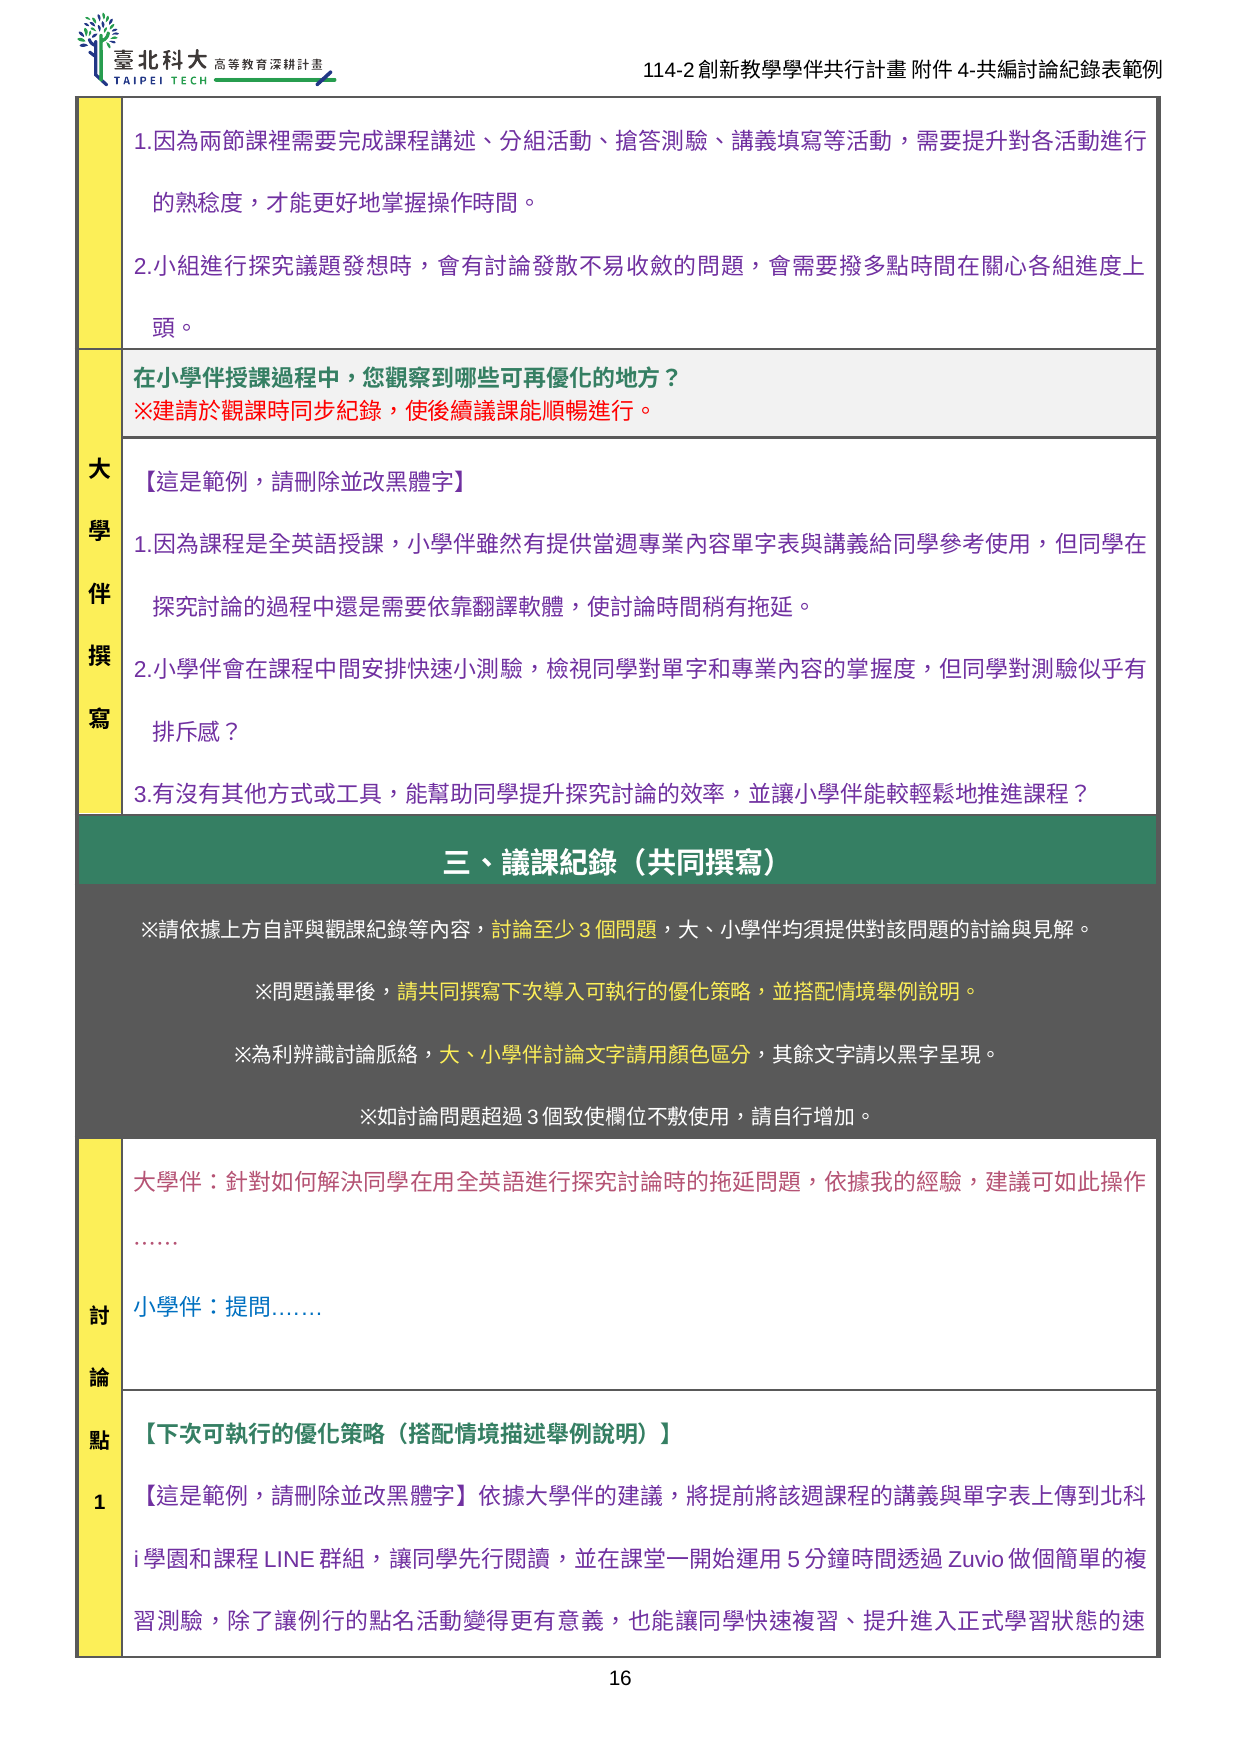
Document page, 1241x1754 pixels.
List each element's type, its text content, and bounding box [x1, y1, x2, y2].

table_cell 大學伴撰寫 [79, 350, 121, 813]
table_cell [79, 98, 121, 348]
table_cell 三、議課紀錄（共同撰寫） [79, 816, 1156, 884]
table_cell 討論點1 [79, 1139, 121, 1656]
table_cell 【這是範例，請刪除並改黑體字】 1.因為課程是全英語授課，小學伴雖然有提供當週專業內容單字表與講義給同學參考使用，但同學在探究討論的過程中還是需要依靠翻譯軟體，使討論時間稍有拖延。 2.小學伴會在課程中間安排快速小測驗，檢視同學對單字和專業內容的掌握度，但同學對測驗似乎有排斥感？ 3.有沒有其他方式或工具，能幫助同學提升探究討論的效率，並讓小學伴能較輕鬆地推進課程？ [123, 439, 1156, 813]
table_cell 在小學伴授課過程中，您觀察到哪些可再優化的地方？ ※建請於觀課時同步紀錄，使後續議課能順暢進行。 [123, 350, 1156, 436]
table_cell ※請依據上方自評與觀課紀錄等內容，討論至少3個問題，大、小學伴均須提供對該問題的討論與見解。 ※問題議畢後，請共同撰寫下次導入可執行的優化策略，並搭配情境舉例說明。 ※為利辨識討論脈絡，大、小學伴討論文字請用顏色區分，其餘文字請以黑字呈現。 ※如討論問題超過3個致使欄位不敷使用，請自行增加。 [79, 886, 1156, 1136]
table_cell 大學伴：針對如何解決同學在用全英語進行探究討論時的拖延問題，依據我的經驗，建議可如此操作…… 小學伴：提問.…… [123, 1139, 1156, 1388]
table_cell 【下次可執行的優化策略（搭配情境描述舉例說明）】 【這是範例，請刪除並改黑體字】依據大學伴的建議，將提前將該週課程的講義與單字表上傳到北科i學園和課程LINE群組，讓同學先行閱讀，並在課堂一開始運用5分鐘時間透過Zuvio做個簡單的複習測驗，除了讓例行的點名活動變得更有意義，也能讓同學快速複習、提升進入正式學習狀態的速 [123, 1391, 1156, 1656]
table_cell 1.因為兩節課裡需要完成課程講述、分組活動、搶答測驗、講義填寫等活動，需要提升對各活動進行的熟稔度，才能更好地掌握操作時間。 2.小組進行探究議題發想時，會有討論發散不易收斂的問題，會需要撥多點時間在關心各組進度上頭。 [123, 98, 1156, 348]
